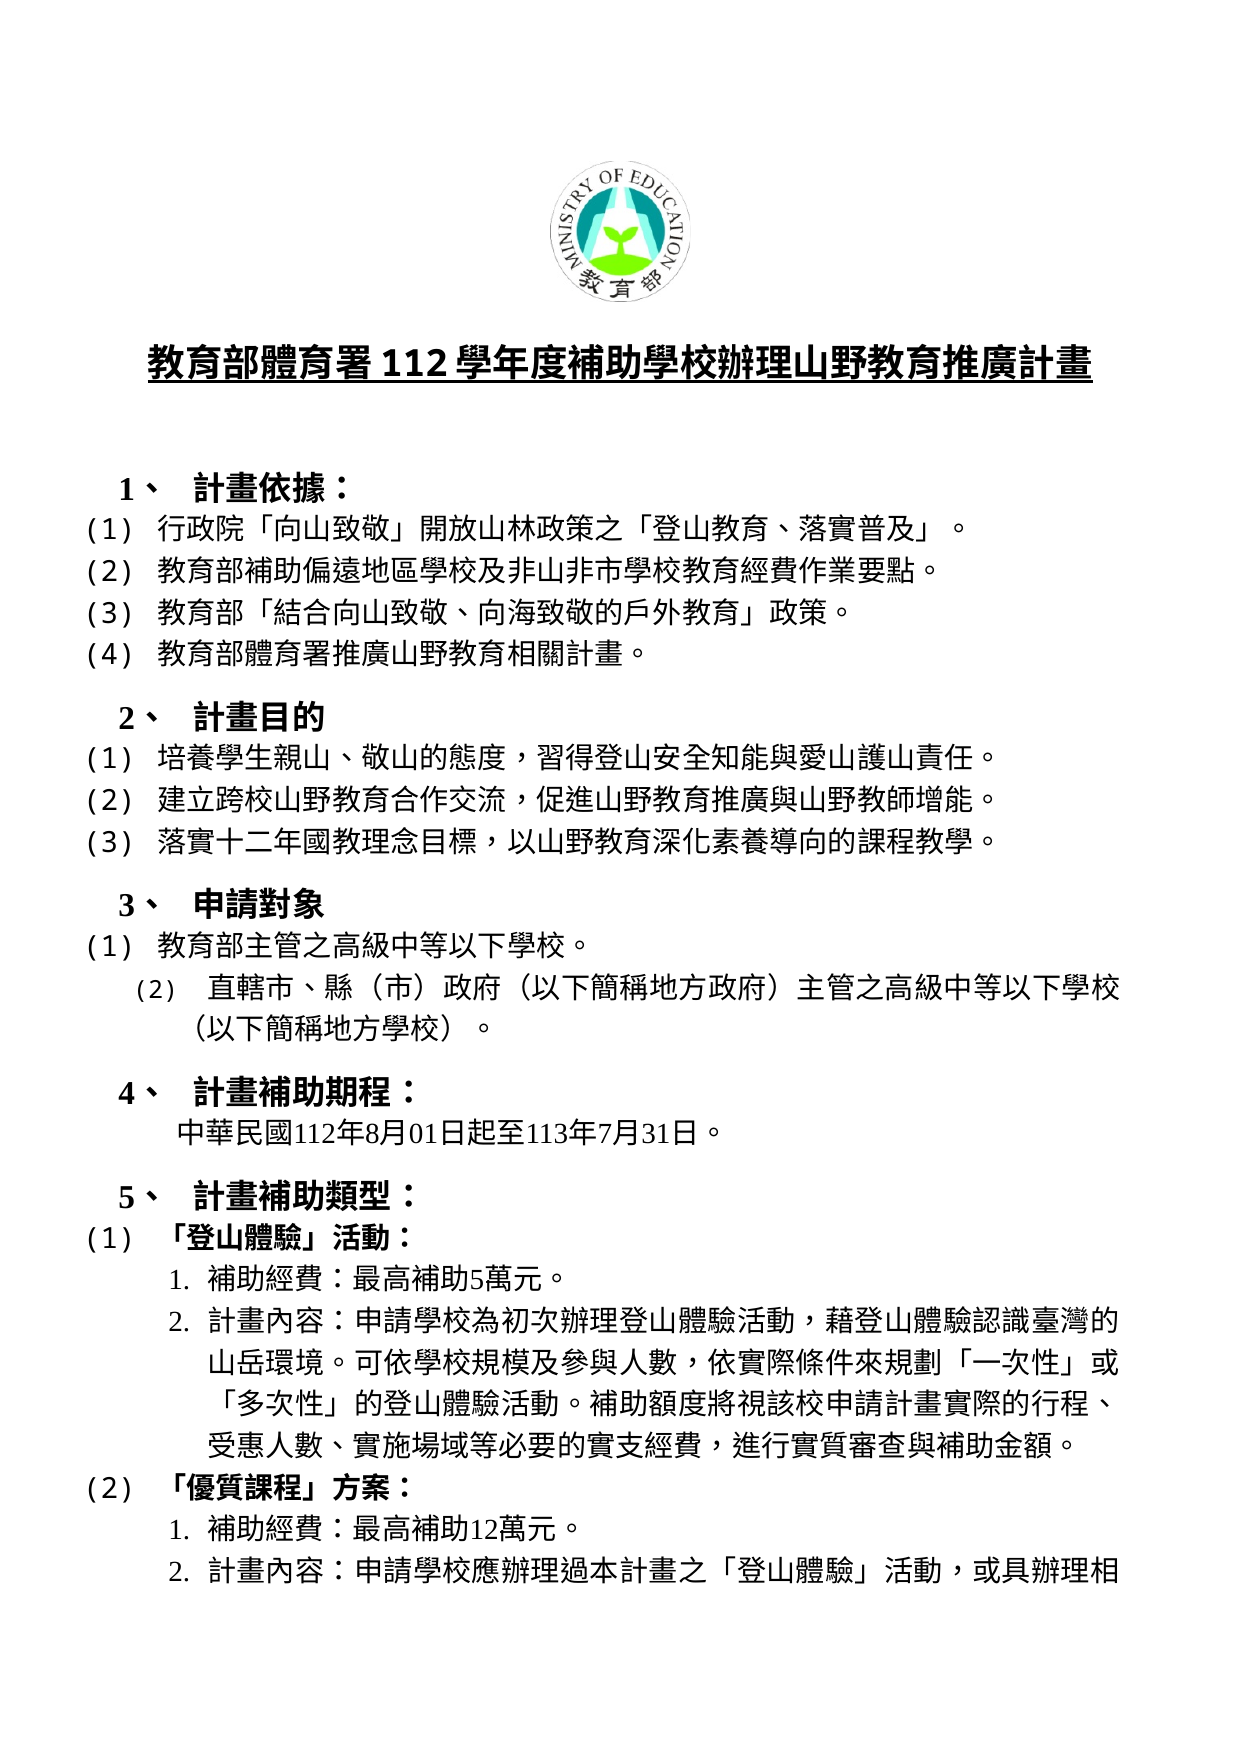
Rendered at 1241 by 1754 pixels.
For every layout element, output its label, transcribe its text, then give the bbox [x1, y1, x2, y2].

list 申請對象 [118, 861, 1122, 923]
list 計畫依據： [118, 444, 1122, 506]
list 計畫目的 [118, 673, 1122, 736]
text 中華民國112年8月01日起至113年7月31日。 [118, 1111, 1122, 1152]
list 計畫補助類型： [118, 1152, 1122, 1215]
list 建立跨校山野教育合作交流，促進山野教育推廣與山野教師增能。 [83, 777, 1122, 819]
list 培養學生親山、敬山的態度，習得登山安全知能與愛山護山責任。 [83, 736, 1122, 777]
list 計畫內容：申請學校應辦理過本計畫之「登山體驗」活動，或具辦理相 [168, 1548, 1122, 1590]
list 計畫內容：申請學校為初次辦理登山體驗活動，藉登山體驗認識臺灣的山岳環境。可依學校規模及參與人數，依實際條件來規劃「一次性」或「多次性」的登山體驗活動。補助額度將視該校申請計畫實際的行程、受惠人數、實施場域等必要的實支經費，進行實質審查與補助金額。 [168, 1298, 1122, 1465]
text 教育部體育署112學年度補助學校辦理山野教育推廣計畫 [118, 319, 1122, 381]
list 計畫補助期程： [118, 1048, 1122, 1111]
list 教育部主管之高級中等以下學校。 [83, 923, 1122, 965]
list 補助經費：最高補助12萬元。 [168, 1506, 1122, 1548]
list 教育部體育署推廣山野教育相關計畫。 [83, 631, 1122, 673]
list 教育部補助偏遠地區學校及非山非市學校教育經費作業要點。 [83, 548, 1122, 590]
list 「登山體驗」活動： [83, 1215, 1122, 1256]
list 直轄市、縣（市）政府（以下簡稱地方政府）主管之高級中等以下學校（以下簡稱地方學校）。 [133, 965, 1122, 1048]
list 補助經費：最高補助5萬元。 [168, 1256, 1122, 1298]
list 行政院「向山致敬」開放山林政策之「登山教育、落實普及」。 [83, 506, 1122, 548]
list 落實十二年國教理念目標，以山野教育深化素養導向的課程教學。 [83, 819, 1122, 861]
list 教育部「結合向山致敬、向海致敬的戶外教育」政策。 [83, 590, 1122, 631]
list 「優質課程」方案： [83, 1465, 1122, 1506]
